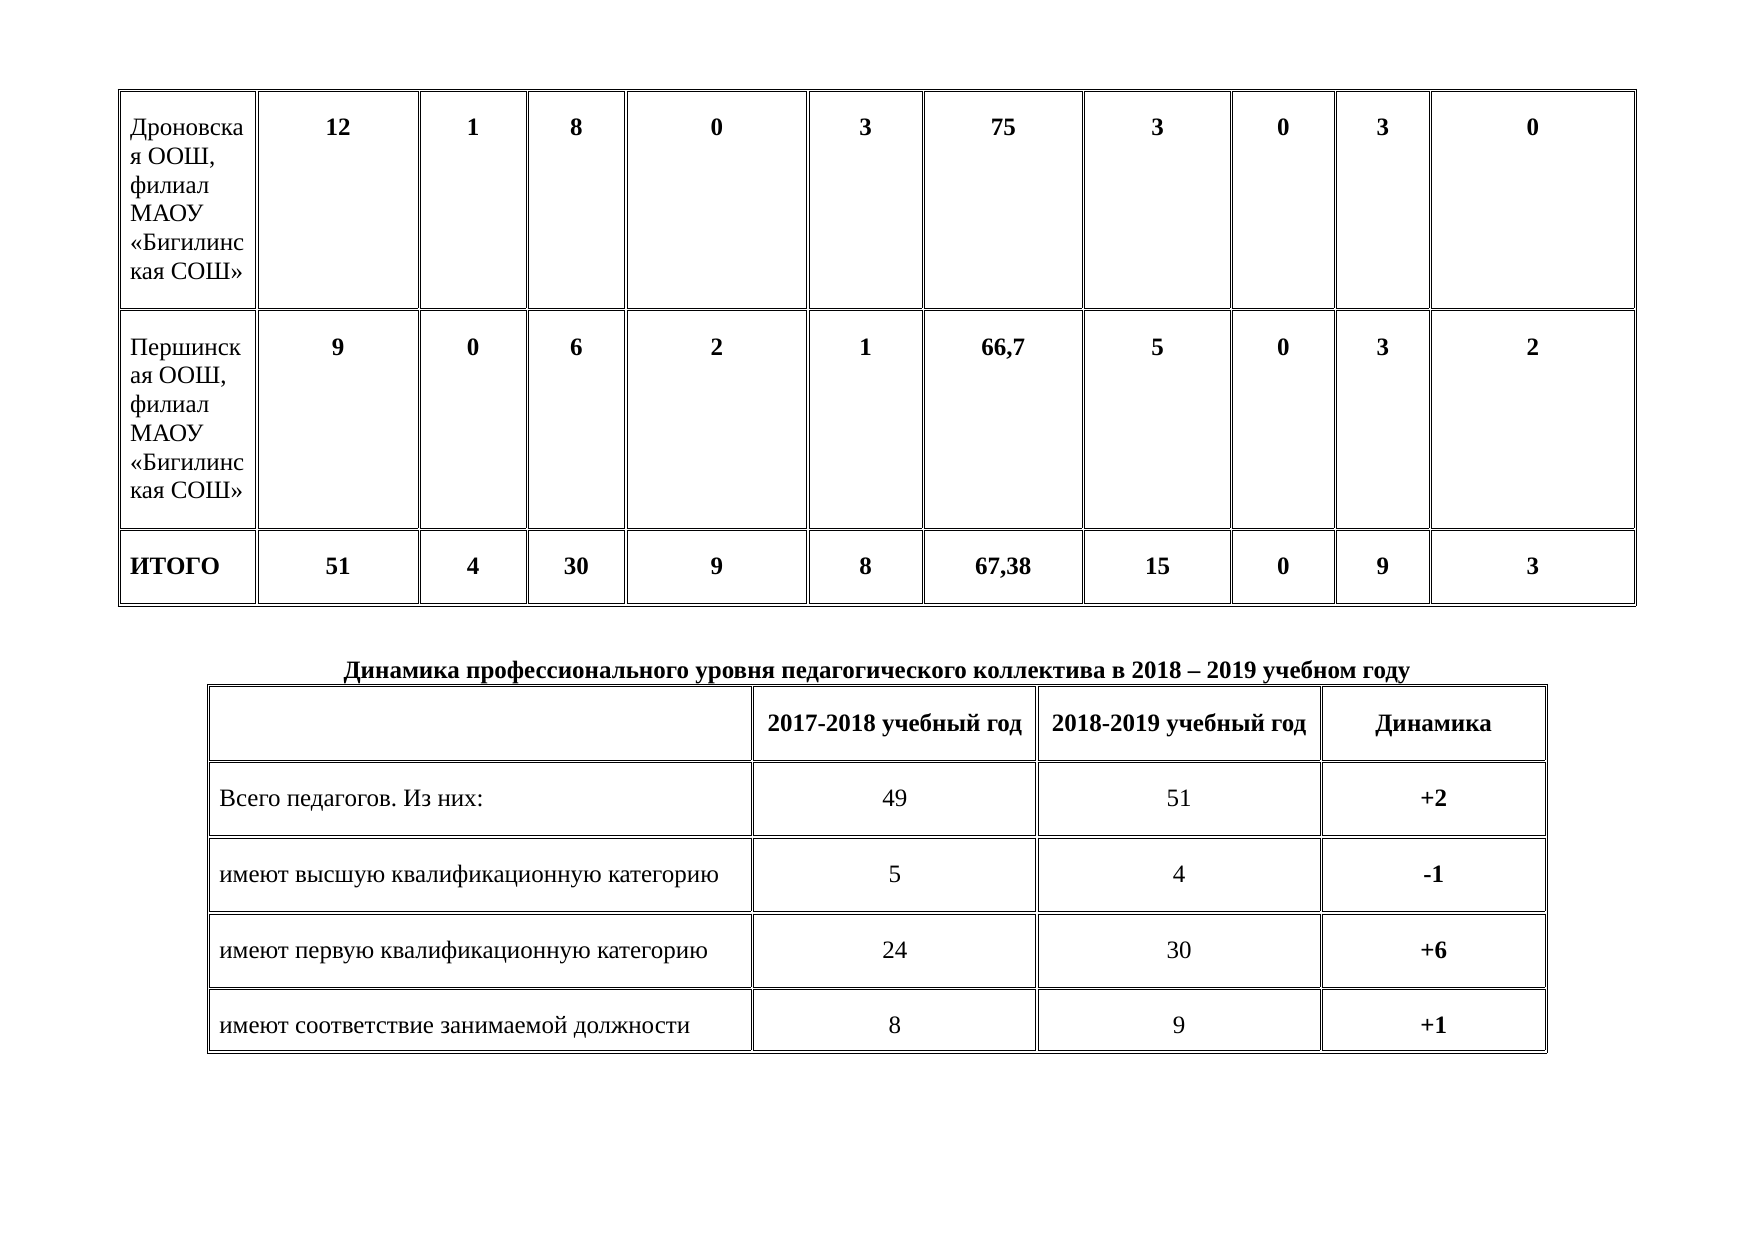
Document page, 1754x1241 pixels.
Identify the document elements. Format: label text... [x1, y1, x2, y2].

table_cell 3 [1085, 92, 1230, 308]
table_cell Дроновская ООШ, филиал МАОУ «Бигилинская СОШ» [121, 92, 255, 308]
table_cell 4 [421, 531, 526, 603]
table_cell 2 [1432, 311, 1634, 528]
table_cell 8 [529, 92, 624, 308]
table_cell имеют высшую квалификационную категорию [210, 839, 751, 911]
table_cell +6 [1323, 915, 1545, 987]
table_cell ИТОГО [121, 531, 255, 603]
table_cell 0 [1233, 311, 1334, 528]
table_cell 51 [1039, 763, 1320, 835]
table_cell имеют соответствие занимаемой должности [210, 990, 751, 1050]
table_cell 6 [529, 311, 624, 528]
table_cell 8 [810, 531, 922, 603]
table_cell 51 [259, 531, 418, 603]
text Динамика профессионального уровня педагогического коллектива в 2018 – 2019 учебном году [118, 655, 1636, 684]
table_cell 4 [1039, 839, 1320, 911]
table_header [210, 687, 751, 760]
table_cell 9 [628, 531, 806, 603]
table_cell 30 [1039, 915, 1320, 987]
table_cell 9 [1039, 990, 1320, 1050]
table_cell 0 [628, 92, 806, 308]
table_cell 0 [1432, 92, 1634, 308]
table_cell 1 [810, 311, 922, 528]
table_cell 3 [810, 92, 922, 308]
table_cell Всего педагогов. Из них: [210, 763, 751, 835]
table_cell 12 [259, 92, 418, 308]
table_cell 30 [529, 531, 624, 603]
table_cell 5 [754, 839, 1035, 911]
table_cell 0 [421, 311, 526, 528]
table_cell 15 [1085, 531, 1230, 603]
table_cell имеют первую квалификационную категорию [210, 915, 751, 987]
table_cell 0 [1233, 531, 1334, 603]
table_cell 9 [1337, 531, 1429, 603]
table_cell 66,7 [925, 311, 1082, 528]
table_cell 2 [628, 311, 806, 528]
table_cell 8 [754, 990, 1035, 1050]
table_cell 9 [259, 311, 418, 528]
table_cell Першинская ООШ, филиал МАОУ «Бигилинская СОШ» [121, 311, 255, 528]
table_cell 0 [1233, 92, 1334, 308]
table_cell 3 [1432, 531, 1634, 603]
table_cell 49 [754, 763, 1035, 835]
table_cell 3 [1337, 92, 1429, 308]
table_cell 24 [754, 915, 1035, 987]
table_cell 75 [925, 92, 1082, 308]
table_header 2018-2019 учебный год [1039, 687, 1320, 760]
table_header 2017-2018 учебный год [754, 687, 1035, 760]
table_cell -1 [1323, 839, 1545, 911]
table_cell +1 [1323, 990, 1545, 1050]
table_cell +2 [1323, 763, 1545, 835]
table_cell 5 [1085, 311, 1230, 528]
table_cell 1 [421, 92, 526, 308]
table_header Динамика [1323, 687, 1545, 760]
table_cell 3 [1337, 311, 1429, 528]
table_cell 67,38 [925, 531, 1082, 603]
